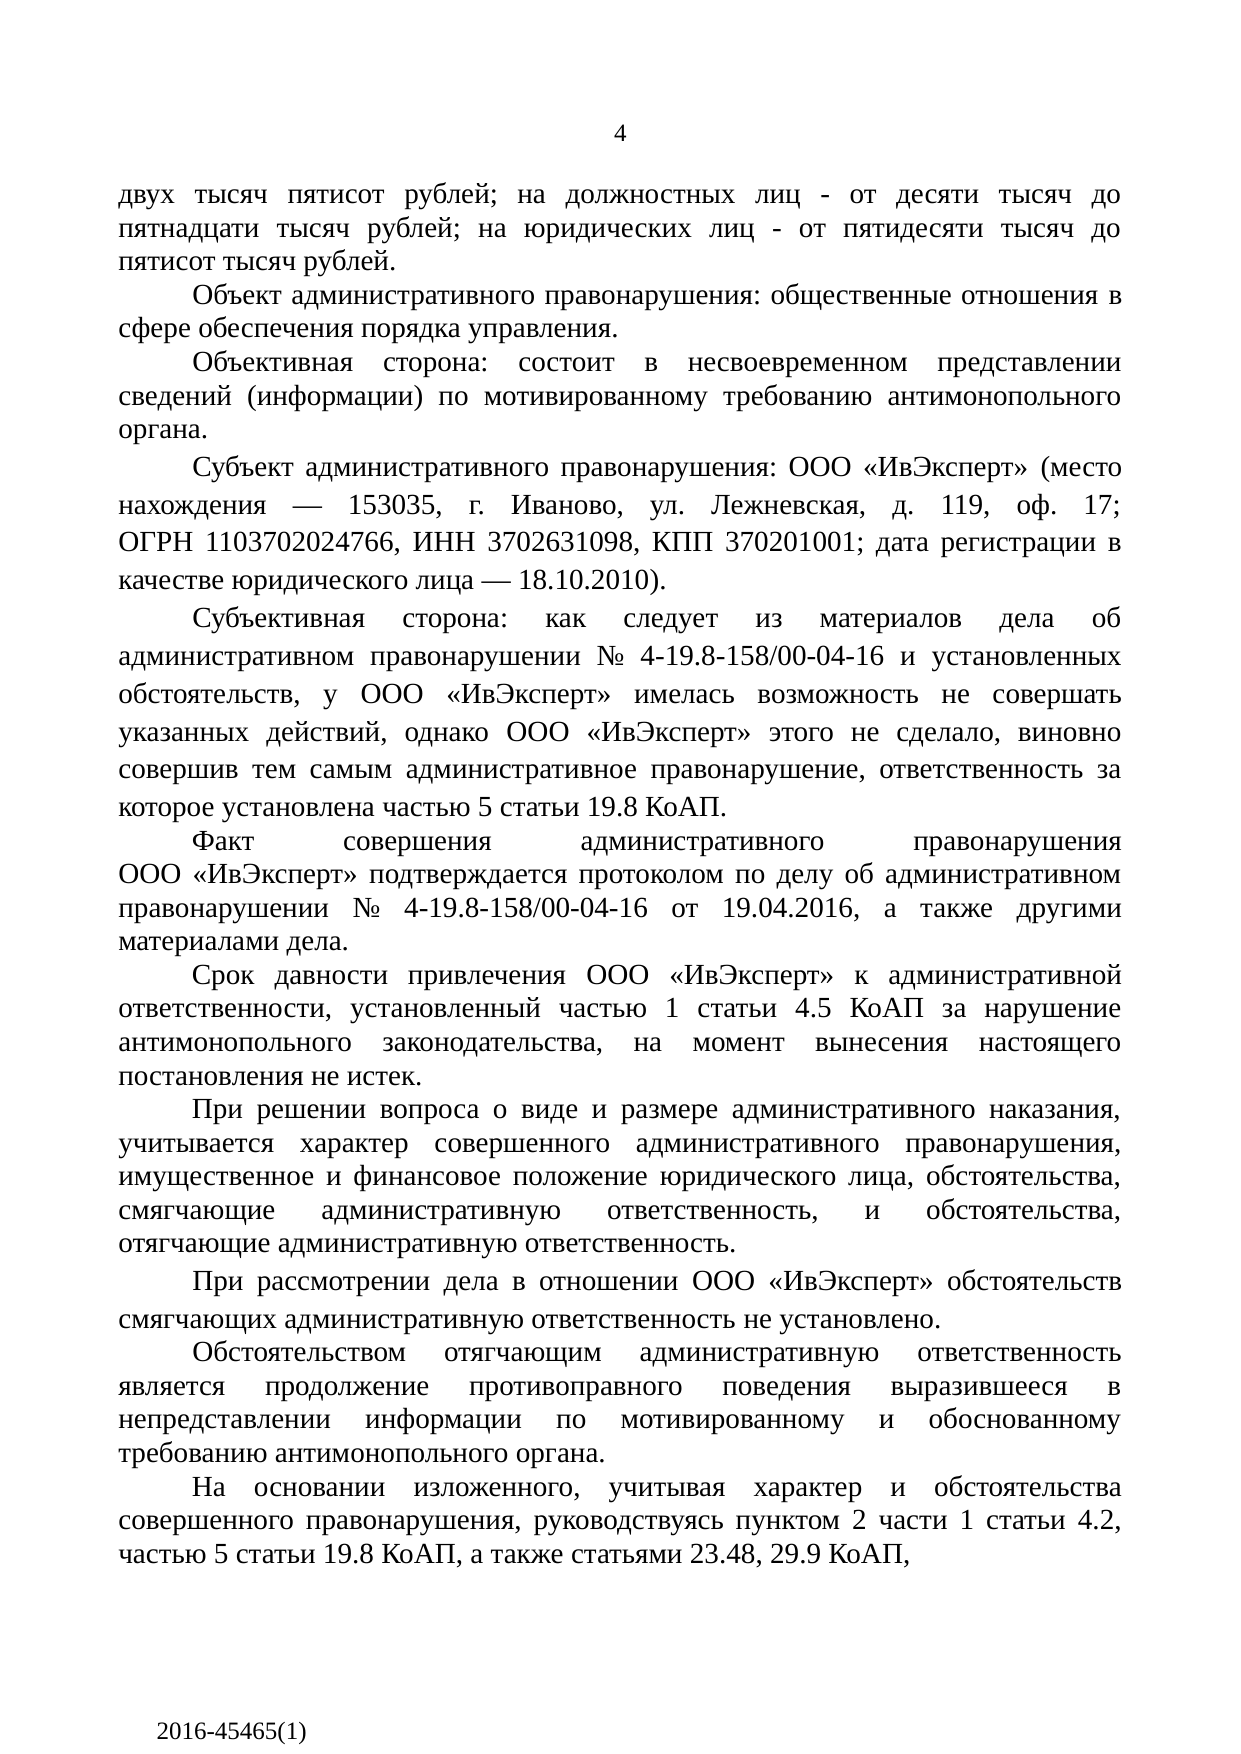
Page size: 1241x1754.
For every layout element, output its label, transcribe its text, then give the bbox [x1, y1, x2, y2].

text Факт совершения административного правонарушения ООО «ИвЭксперт» подтверждается протоколом по делу об административном правонарушении № 4-19.8-158/00-04-16 от 19.04.2016, а также другими материалами дела. [118, 823, 1122, 957]
text Срок давности привлечения ООО «ИвЭксперт» к административной ответственности, установленный частью 1 статьи 4.5 КоАП за нарушение антимонопольного законодательства, на момент вынесения настоящего постановления не истек. [118, 957, 1122, 1091]
text На основании изложенного, учитывая характер и обстоятельства совершенного правонарушения, руководствуясь пунктом 2 части 1 статьи 4.2, частью 5 статьи 19.8 КоАП, а также статьями 23.48, 29.9 КоАП, [118, 1469, 1122, 1569]
text Субъект административного правонарушения: ООО «ИвЭксперт» (место нахождения — 153035, г. Иваново, ул. Лежневская, д. 119, оф. 17; ОГРН 1103702024766, ИНН 3702631098, КПП 370201001; дата регистрации в качестве юридического лица — 18.10.2010). [118, 445, 1122, 596]
text двух тысяч пятисот рублей; на должностных лиц - от десяти тысяч до пятнадцати тысяч рублей; на юридических лиц - от пятидесяти тысяч до пятисот тысяч рублей. [118, 176, 1122, 277]
text При рассмотрении дела в отношении ООО «ИвЭксперт» обстоятельств смягчающих административную ответственность не установлено. [118, 1259, 1122, 1334]
text Обстоятельством отягчающим административную ответственность является продолжение противоправного поведения выразившееся в непредставлении информации по мотивированному и обоснованному требованию антимонопольного органа. [118, 1334, 1122, 1469]
text При решении вопроса о виде и размере административного наказания, учитывается характер совершенного административного правонарушения, имущественное и финансовое положение юридического лица, обстоятельства, смягчающие административную ответственность, и обстоятельства, отягчающие административную ответственность. [118, 1091, 1122, 1259]
text Объективная сторона: состоит в несвоевременном представлении сведений (информации) по мотивированному требованию антимонопольного органа. [118, 344, 1122, 445]
text Субъективная сторона: как следует из материалов дела об административном правонарушении № 4-19.8-158/00-04-16 и установленных обстоятельств, у ООО «ИвЭксперт» имелась возможность не совершать указанных действий, однако ООО «ИвЭксперт» этого не сделало, виновно совершив тем самым административное правонарушение, ответственность за которое установлена частью 5 статьи 19.8 КоАП. [118, 596, 1122, 823]
text Объект административного правонарушения: общественные отношения в сфере обеспечения порядка управления. [118, 277, 1122, 344]
